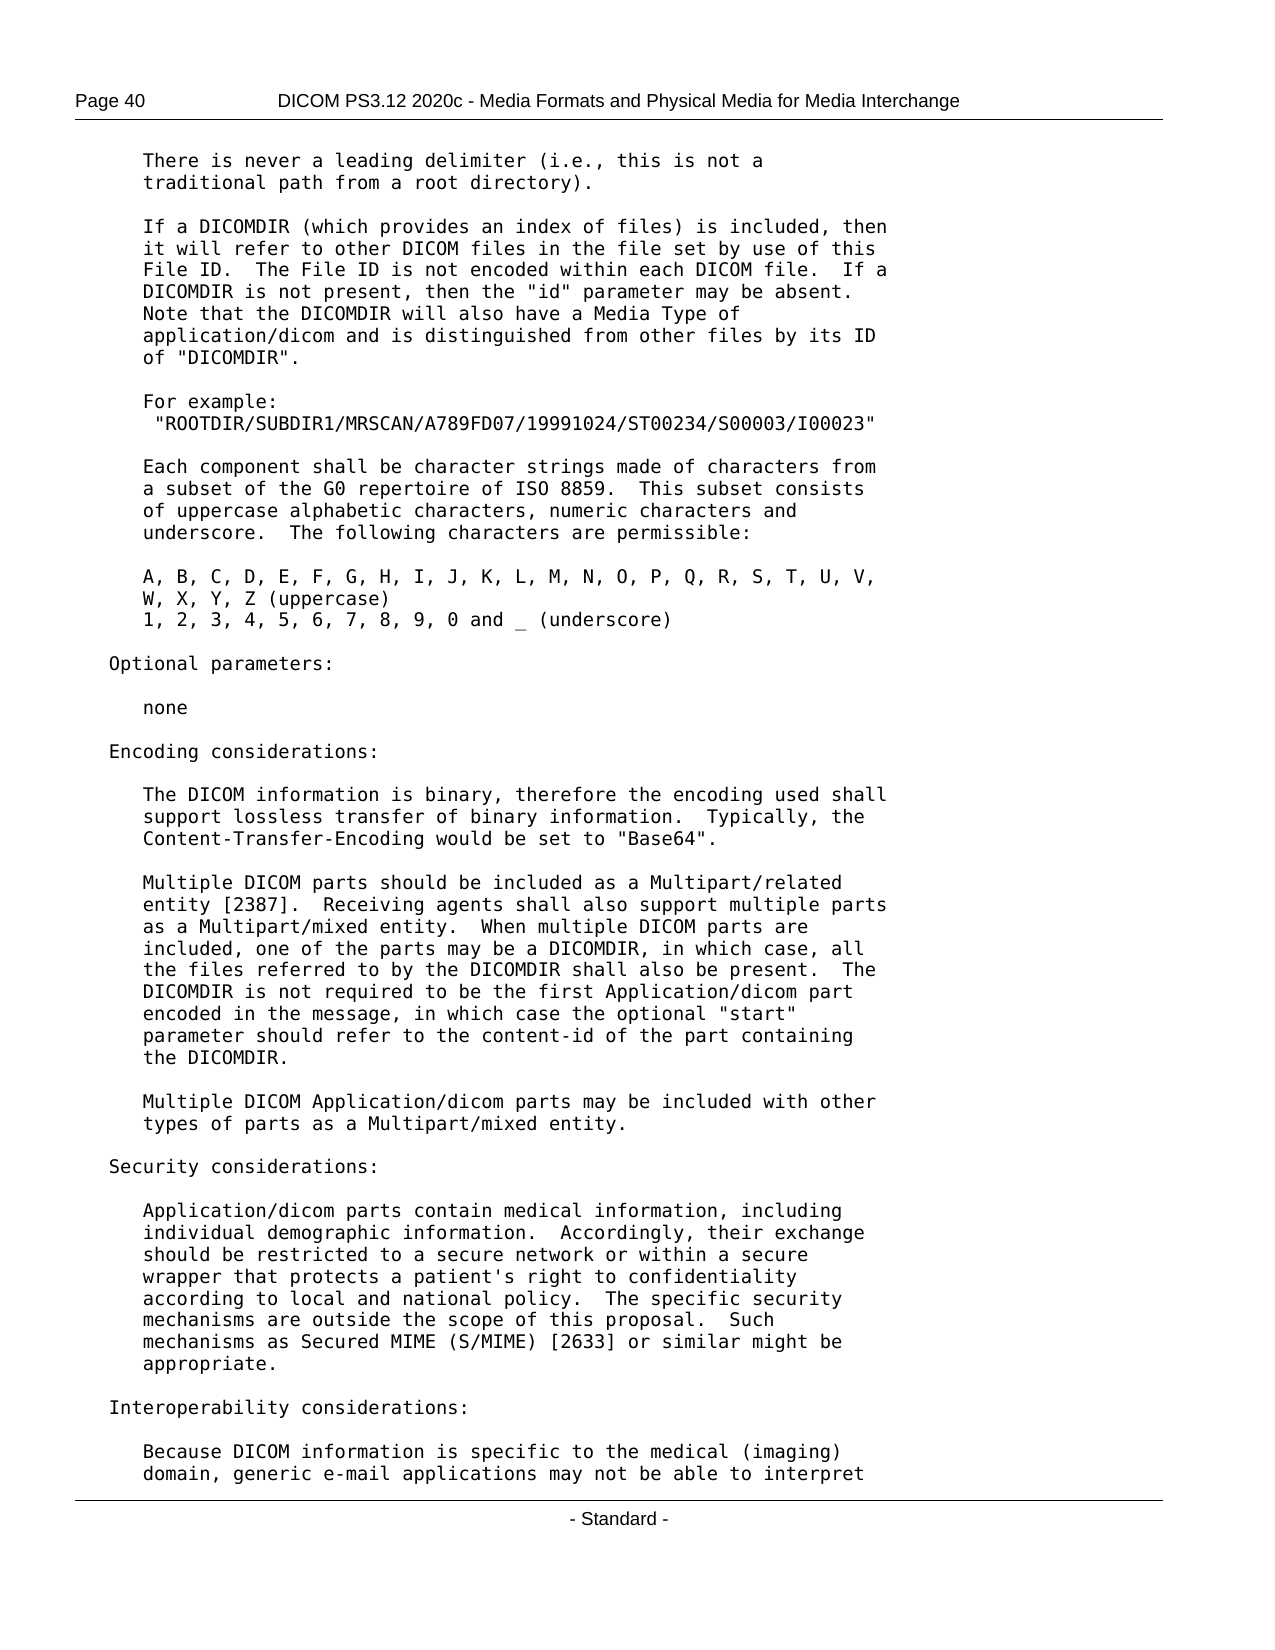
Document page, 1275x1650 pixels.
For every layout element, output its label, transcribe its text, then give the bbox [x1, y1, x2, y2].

text There is never a leading delimiter (i.e., this is not a traditional path from a root directory). If a DICOMDIR (which provides an index of files) is included, then it will refer to other DICOM files in the file set by use of this File ID. The File ID is not encoded within each DICOM file. If a DICOMDIR is not present, then the "id" parameter may be absent. Note that the DICOMDIR will also have a Media Type of application/dicom and is distinguished from other files by its ID of "DICOMDIR". For example: "ROOTDIR/SUBDIR1/MRSCAN/A789FD07/19991024/ST00234/S00003/I00023" Each component shall be character strings made of characters from a subset of the G0 repertoire of ISO 8859. This subset consists of uppercase alphabetic characters, numeric characters and underscore. The following characters are permissible: A, B, C, D, E, F, G, H, I, J, K, L, M, N, O, P, Q, R, S, T, U, V, W, X, Y, Z (uppercase) 1, 2, 3, 4, 5, 6, 7, 8, 9, 0 and _ (underscore) Optional parameters: none Encoding considerations: The DICOM information is binary, therefore the encoding used shall support lossless transfer of binary information. Typically, the Content-Transfer-Encoding would be set to "Base64". Multiple DICOM parts should be included as a Multipart/related entity [2387]. Receiving agents shall also support multiple parts as a Multipart/mixed entity. When multiple DICOM parts are included, one of the parts may be a DICOMDIR, in which case, all the files referred to by the DICOMDIR shall also be present. The DICOMDIR is not required to be the first Application/dicom part encoded in the message, in which case the optional "start" parameter should refer to the content-id of the part containing the DICOMDIR. Multiple DICOM Application/dicom parts may be included with other types of parts as a Multipart/mixed entity. Security considerations: Application/dicom parts contain medical information, including individual demographic information. Accordingly, their exchange should be restricted to a secure network or within a secure wrapper that protects a patient's right to confidentiality according to local and national policy. The specific security mechanisms are outside the scope of this proposal. Such mechanisms as Secured MIME (S/MIME) [2633] or similar might be appropriate. Interoperability considerations: Because DICOM information is specific to the medical (imaging) domain, generic e-mail applications may not be able to interpret [75, 150, 1162, 1484]
